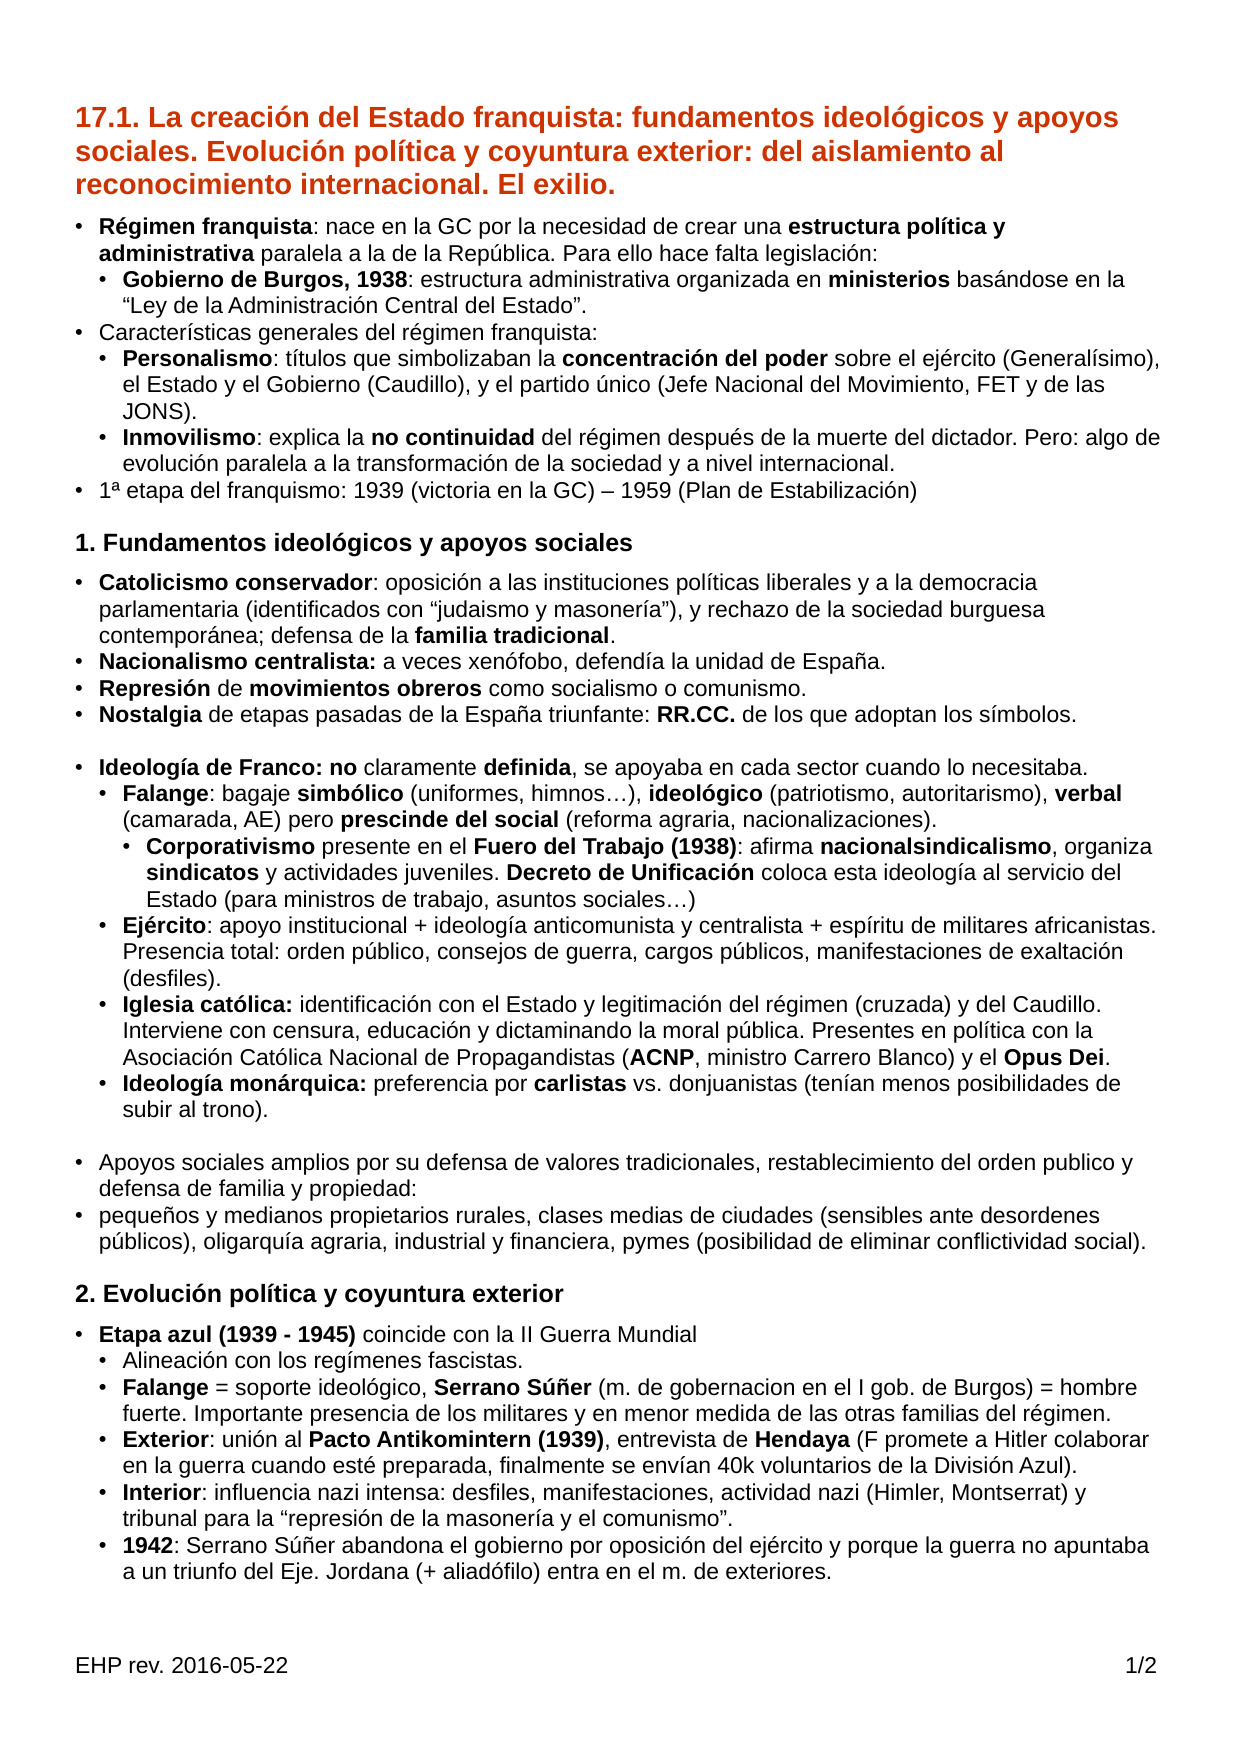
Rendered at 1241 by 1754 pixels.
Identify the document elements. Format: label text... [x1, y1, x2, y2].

list Ideología de Franco: no claramente definida, se apoyaba en cada sector cuando lo necesitaba. [75, 754, 1166, 780]
list 1ª etapa del franquismo: 1939 (victoria en la GC) – 1959 (Plan de Estabilización) [75, 477, 1166, 503]
list Gobierno de Burgos, 1938: estructura administrativa organizada en ministerios basándose en la “Ley de la Administración Central del Estado”. [99, 266, 1166, 318]
list Falange: bagaje simbólico (uniformes, himnos…), ideológico (patriotismo, autoritarismo), verbal (camarada, AE) pero prescinde del social (reforma agraria, nacionalizaciones). [99, 780, 1166, 833]
list Nacionalismo centralista: a veces xenófobo, defendía la unidad de España. [75, 648, 1166, 675]
list Etapa azul (1939 - 1945) coincide con la II Guerra Mundial [75, 1321, 1166, 1347]
subtitle 17.1. La creación del Estado franquista: fundamentos ideológicos y apoyos sociales. Evolución política y coyuntura exterior: del aislamiento al reconocimiento internacional. El exilio. [75, 100, 1166, 201]
list Alineación con los regímenes fascistas. [99, 1347, 1166, 1373]
list 1942: Serrano Súñer abandona el gobierno por oposición del ejército y porque la guerra no apuntaba a un triunfo del Eje. Jordana (+ aliadófilo) entra en el m. de exteriores. [99, 1532, 1166, 1584]
list Personalismo: títulos que simbolizaban la concentración del poder sobre el ejército (Generalísimo), el Estado y el Gobierno (Caudillo), y el partido único (Jefe Nacional del Movimiento, FET y de las JONS). [99, 345, 1166, 424]
list Régimen franquista: nace en la GC por la necesidad de crear una estructura política y administrativa paralela a la de la República. Para ello hace falta legislación: [75, 213, 1166, 266]
list Inmovilismo: explica la no continuidad del régimen después de la muerte del dictador. Pero: algo de evolución paralela a la transformación de la sociedad y a nivel internacional. [99, 424, 1166, 477]
list Ideología monárquica: preferencia por carlistas vs. donjuanistas (tenían menos posibilidades de subir al trono). [99, 1070, 1166, 1123]
subtitle 2. Evolución política y coyuntura exterior [75, 1279, 1166, 1308]
list Exterior: unión al Pacto Antikomintern (1939), entrevista de Hendaya (F promete a Hitler colaborar en la guerra cuando esté preparada, finalmente se envían 40k voluntarios de la División Azul). [99, 1426, 1166, 1479]
subtitle 1. Fundamentos ideológicos y apoyos sociales [75, 528, 1166, 557]
list Iglesia católica: identificación con el Estado y legitimación del régimen (cruzada) y del Caudillo. Interviene con censura, educación y dictaminando la moral pública. Presentes en política con la Asociación Católica Nacional de Propagandistas (ACNP, ministro Carrero Blanco) y el Opus Dei. [99, 991, 1166, 1070]
list Catolicismo conservador: oposición a las instituciones políticas liberales y a la democracia parlamentaria (identificados con “judaismo y masonería”), y rechazo de la sociedad burguesa contemporánea; defensa de la familia tradicional. [75, 569, 1166, 648]
list Nostalgia de etapas pasadas de la España triunfante: RR.CC. de los que adoptan los símbolos. [75, 701, 1166, 727]
list Características generales del régimen franquista: [75, 318, 1166, 345]
list Apoyos sociales amplios por su defensa de valores tradicionales, restablecimiento del orden publico y defensa de familia y propiedad: [75, 1149, 1166, 1202]
list Corporativismo presente en el Fuero del Trabajo (1938): afirma nacionalsindicalismo, organiza sindicatos y actividades juveniles. Decreto de Unificación coloca esta ideología al servicio del Estado (para ministros de trabajo, asuntos sociales…) [122, 833, 1166, 912]
list Interior: influencia nazi intensa: desfiles, manifestaciones, actividad nazi (Himler, Montserrat) y tribunal para la “represión de la masonería y el comunismo”. [99, 1479, 1166, 1532]
list Ejército: apoyo institucional + ideología anticomunista y centralista + espíritu de militares africanistas. Presencia total: orden público, consejos de guerra, cargos públicos, manifestaciones de exaltación (desfiles). [99, 912, 1166, 991]
list Represión de movimientos obreros como socialismo o comunismo. [75, 675, 1166, 701]
list Falange = soporte ideológico, Serrano Súñer (m. de gobernacion en el I gob. de Burgos) = hombre fuerte. Importante presencia de los militares y en menor medida de las otras familias del régimen. [99, 1373, 1166, 1426]
list pequeños y medianos propietarios rurales, clases medias de ciudades (sensibles ante desordenes públicos), oligarquía agraria, industrial y financiera, pymes (posibilidad de eliminar conflictividad social). [75, 1202, 1166, 1254]
